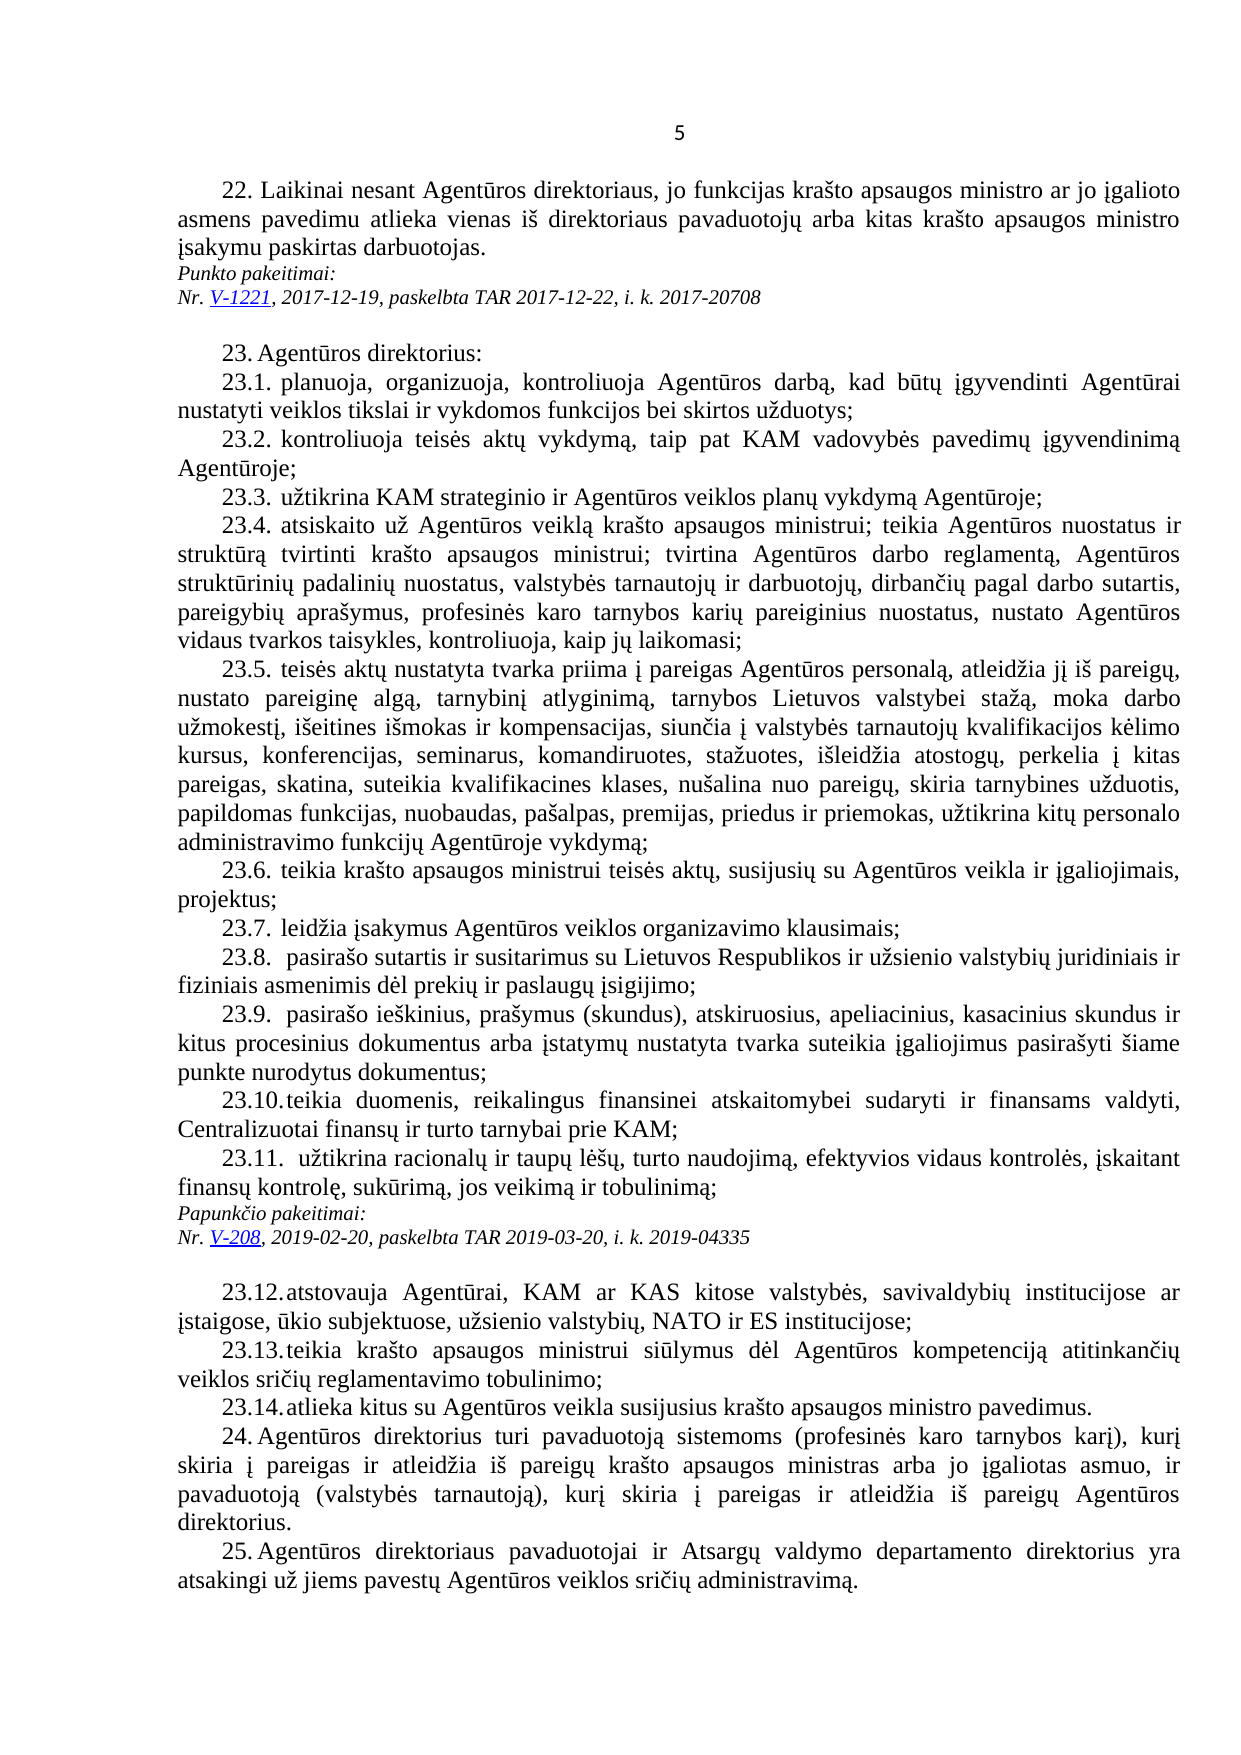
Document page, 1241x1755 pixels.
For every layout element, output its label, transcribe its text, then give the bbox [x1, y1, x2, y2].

text Punkto pakeitimai: [177, 261, 1181, 285]
text Nr. V-1221, 2017-12-19, paskelbta TAR 2017-12-22, i. k. 2017-20708 [177, 285, 1181, 309]
text 23.7. leidžia įsakymus Agentūros veiklos organizavimo klausimais; [177, 913, 1181, 942]
text 23. Agentūros direktorius: [177, 338, 1181, 367]
text 23.2. kontroliuoja teisės aktų vykdymą, taip pat KAM vadovybės pavedimų įgyvendinimą Agentūroje; [177, 424, 1181, 482]
text 22. Laikinai nesant Agentūros direktoriaus, jo funkcijas krašto apsaugos ministro ar jo įgalioto asmens pavedimu atlieka vienas iš direktoriaus pavaduotojų arba kitas krašto apsaugos ministro įsakymu paskirtas darbuotojas. [177, 175, 1181, 261]
text 23.4. atsiskaito už Agentūros veiklą krašto apsaugos ministrui; teikia Agentūros nuostatus ir struktūrą tvirtinti krašto apsaugos ministrui; tvirtina Agentūros darbo reglamentą, Agentūros struktūrinių padalinių nuostatus, valstybės tarnautojų ir darbuotojų, dirbančių pagal darbo sutartis, pareigybių aprašymus, profesinės karo tarnybos karių pareiginius nuostatus, nustato Agentūros vidaus tvarkos taisykles, kontroliuoja, kaip jų laikomasi; [177, 511, 1181, 654]
text 23.6. teikia krašto apsaugos ministrui teisės aktų, susijusių su Agentūros veikla ir įgaliojimais, projektus; [177, 856, 1181, 913]
text 23.3. užtikrina KAM strateginio ir Agentūros veiklos planų vykdymą Agentūroje; [177, 482, 1181, 511]
text 23.1. planuoja, organizuoja, kontroliuoja Agentūros darbą, kad būtų įgyvendinti Agentūrai nustatyti veiklos tikslai ir vykdomos funkcijos bei skirtos užduotys; [177, 367, 1181, 424]
text 23.9. pasirašo ieškinius, prašymus (skundus), atskiruosius, apeliacinius, kasacinius skundus ir kitus procesinius dokumentus arba įstatymų nustatyta tvarka suteikia įgaliojimus pasirašyti šiame punkte nurodytus dokumentus; [177, 999, 1181, 1086]
text 23.5. teisės aktų nustatyta tvarka priima į pareigas Agentūros personalą, atleidžia jį iš pareigų, nustato pareiginę algą, tarnybinį atlyginimą, tarnybos Lietuvos valstybei stažą, moka darbo užmokestį, išeitines išmokas ir kompensacijas, siunčia į valstybės tarnautojų kvalifikacijos kėlimo kursus, konferencijas, seminarus, komandiruotes, stažuotes, išleidžia atostogų, perkelia į kitas pareigas, skatina, suteikia kvalifikacines klases, nušalina nuo pareigų, skiria tarnybines užduotis, papildomas funkcijas, nuobaudas, pašalpas, premijas, priedus ir priemokas, užtikrina kitų personalo administravimo funkcijų Agentūroje vykdymą; [177, 654, 1181, 856]
text 23.11. užtikrina racionalų ir taupų lėšų, turto naudojimą, efektyvios vidaus kontrolės, įskaitant finansų kontrolę, sukūrimą, jos veikimą ir tobulinimą; [177, 1143, 1181, 1201]
text Papunkčio pakeitimai: [177, 1201, 1181, 1224]
text 23.10. teikia duomenis, reikalingus finansinei atskaitomybei sudaryti ir finansams valdyti, Centralizuotai finansų ir turto tarnybai prie KAM; [177, 1086, 1181, 1143]
text 23.8. pasirašo sutartis ir susitarimus su Lietuvos Respublikos ir užsienio valstybių juridiniais ir fiziniais asmenimis dėl prekių ir paslaugų įsigijimo; [177, 942, 1181, 999]
text 25. Agentūros direktoriaus pavaduotojai ir Atsargų valdymo departamento direktorius yra atsakingi už jiems pavestų Agentūros veiklos sričių administravimą. [177, 1536, 1181, 1594]
text 23.12. atstovauja Agentūrai, KAM ar KAS kitose valstybės, savivaldybių institucijose ar įstaigose, ūkio subjektuose, užsienio valstybių, NATO ir ES institucijose; [177, 1277, 1181, 1335]
text 23.13. teikia krašto apsaugos ministrui siūlymus dėl Agentūros kompetenciją atitinkančių veiklos sričių reglamentavimo tobulinimo; [177, 1335, 1181, 1392]
text 24. Agentūros direktorius turi pavaduotoją sistemoms (profesinės karo tarnybos karį), kurį skiria į pareigas ir atleidžia iš pareigų krašto apsaugos ministras arba jo įgaliotas asmuo, ir pavaduotoją (valstybės tarnautoją), kurį skiria į pareigas ir atleidžia iš pareigų Agentūros direktorius. [177, 1421, 1181, 1536]
text Nr. V-208, 2019-02-20, paskelbta TAR 2019-03-20, i. k. 2019-04335 [177, 1224, 1181, 1249]
text 23.14. atlieka kitus su Agentūros veikla susijusius krašto apsaugos ministro pavedimus. [177, 1392, 1181, 1421]
